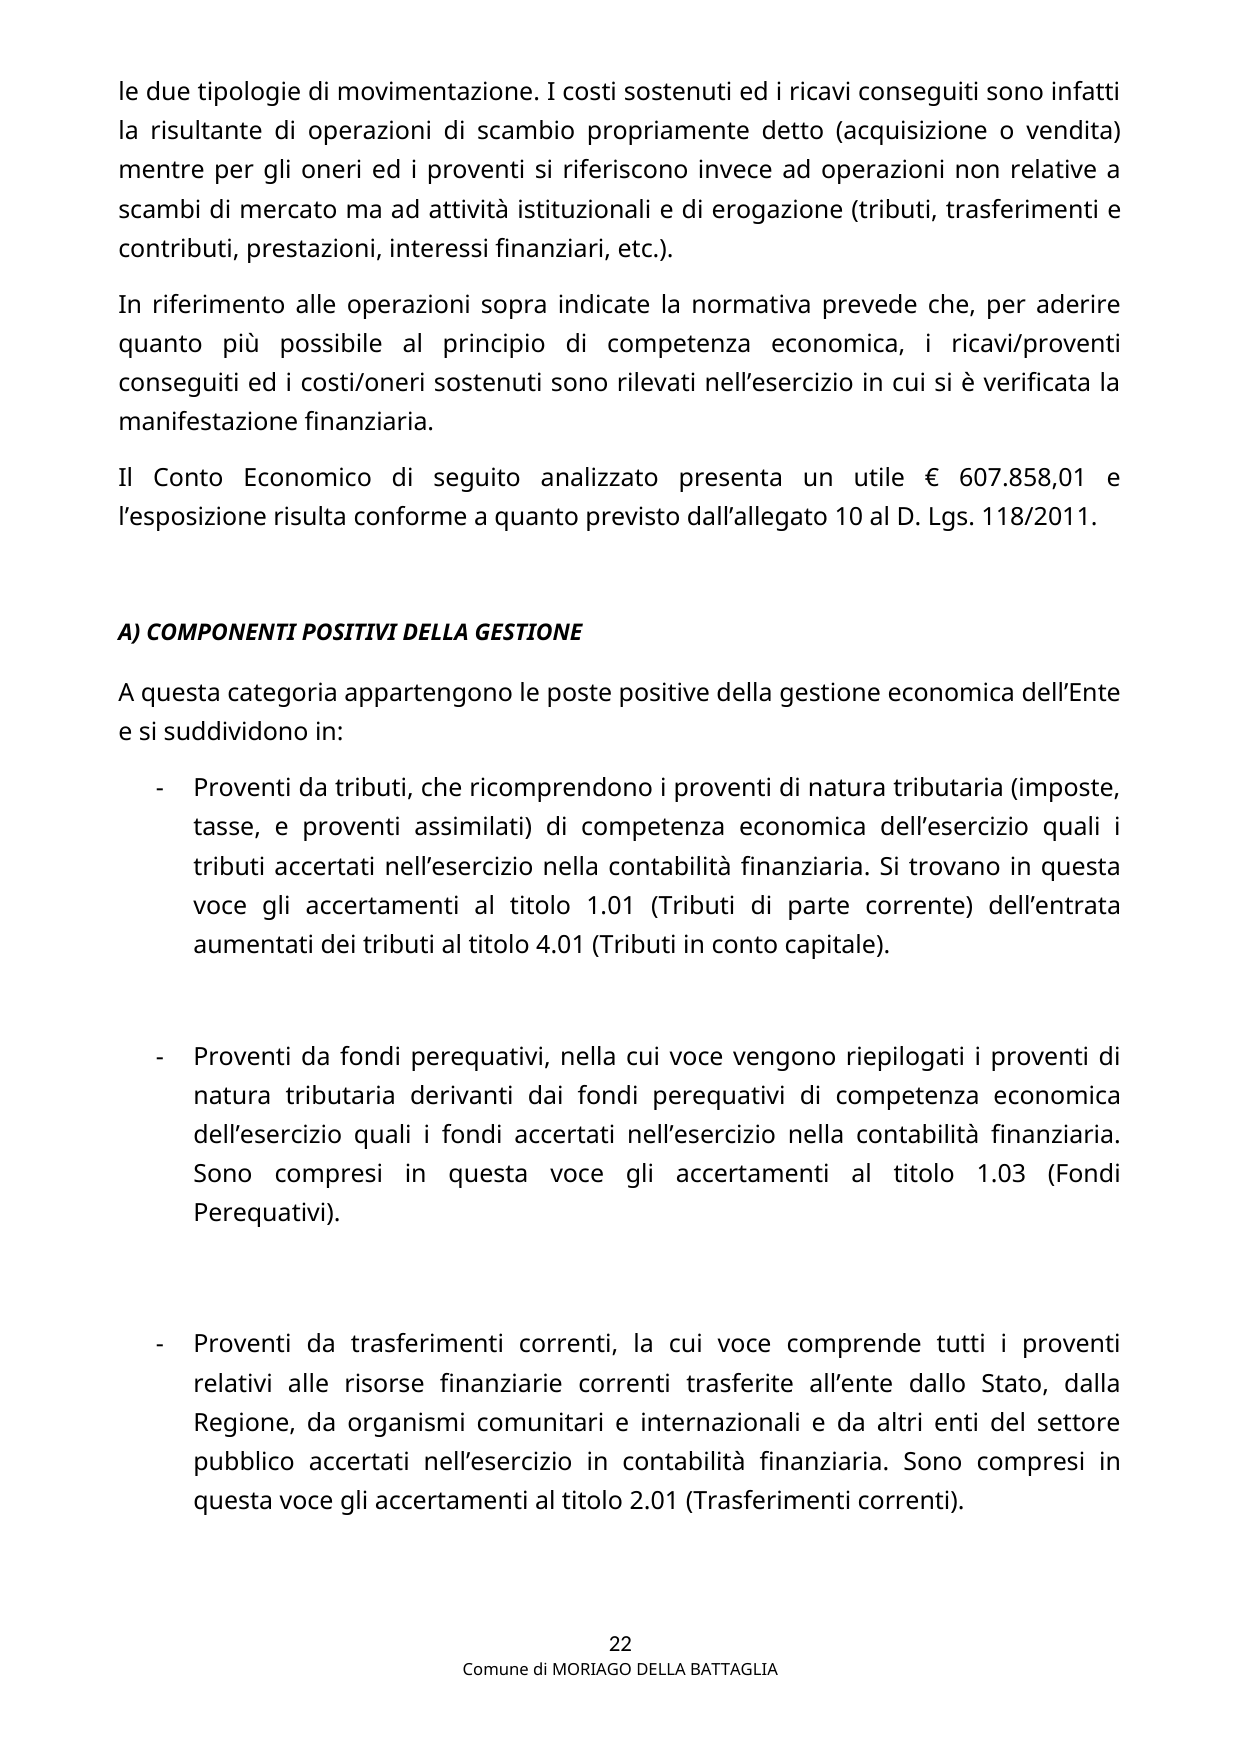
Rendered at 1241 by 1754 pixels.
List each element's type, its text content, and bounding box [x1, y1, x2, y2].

list Proventi da trasferimenti correnti, la cui voce comprende tutti i proventi relativi alle risorse finanziarie correnti trasferite all’ente dallo Stato, dalla Regione, da organismi comunitari e internazionali e da altri enti del settore pubblico accertati nell’esercizio in contabilità finanziaria. Sono compresi in questa voce gli accertamenti al titolo 2.01 (Trasferimenti correnti). [156, 1326, 1122, 1517]
subtitle A) COMPONENTI POSITIVI DELLA GESTIONE [118, 616, 1122, 648]
text Il Conto Economico di seguito analizzato presenta un utile € 607.858,01 e l’esposizione risulta conforme a quanto previsto dall’allegato 10 al D. Lgs. 118/2011. [118, 460, 1122, 533]
text le due tipologie di movimentazione. I costi sostenuti ed i ricavi conseguiti sono infatti la risultante di operazioni di scambio propriamente detto (acquisizione o vendita) mentre per gli oneri ed i proventi si riferiscono invece ad operazioni non relative a scambi di mercato ma ad attività istituzionali e di erogazione (tributi, trasferimenti e contributi, prestazioni, interessi finanziari, etc.). [118, 74, 1122, 264]
list Proventi da tributi, che ricomprendono i proventi di natura tributaria (imposte, tasse, e proventi assimilati) di competenza economica dell’esercizio quali i tributi accertati nell’esercizio nella contabilità finanziaria. Si trovano in questa voce gli accertamenti al titolo 1.01 (Tributi di parte corrente) dell’entrata aumentati dei tributi al titolo 4.01 (Tributi in conto capitale). [156, 770, 1122, 961]
text A questa categoria appartengono le poste positive della gestione economica dell’Ente e si suddividono in: [118, 675, 1122, 748]
text In riferimento alle operazioni sopra indicate la normativa prevede che, per aderire quanto più possibile al principio di competenza economica, i ricavi/proventi conseguiti ed i costi/oneri sostenuti sono rilevati nell’esercizio in cui si è verificata la manifestazione finanziaria. [118, 286, 1122, 438]
list Proventi da fondi perequativi, nella cui voce vengono riepilogati i proventi di natura tributaria derivanti dai fondi perequativi di competenza economica dell’esercizio quali i fondi accertati nell’esercizio nella contabilità finanziaria. Sono compresi in questa voce gli accertamenti al titolo 1.03 (Fondi Perequativi). [156, 1038, 1122, 1229]
